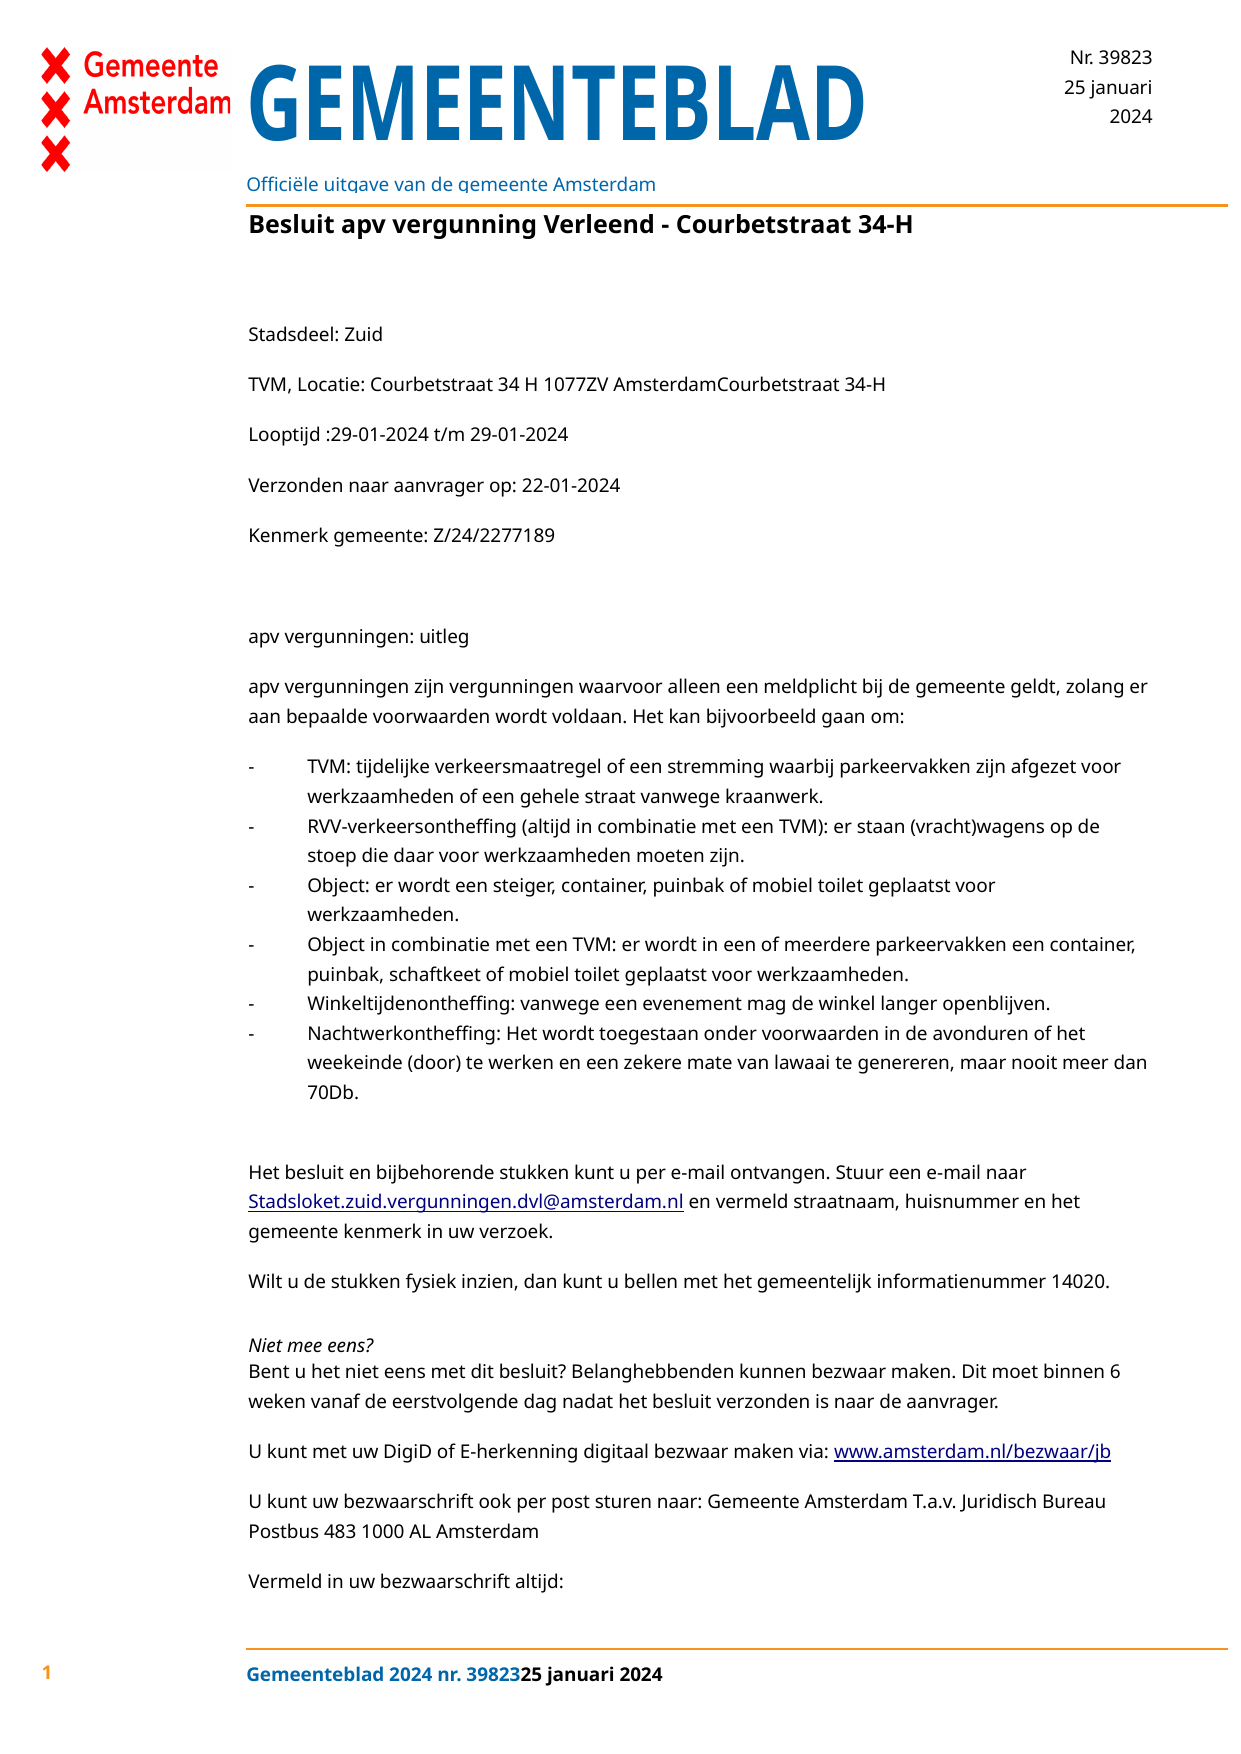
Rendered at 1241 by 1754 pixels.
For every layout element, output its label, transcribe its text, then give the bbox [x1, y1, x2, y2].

picture [41, 47, 231, 172]
list TVM: tijdelijke verkeersmaatregel of een stremming waarbij parkeervakken zijn afgezet voor werkzaamheden of een gehele straat vanwege kraanwerk. [248, 754, 1152, 809]
list RVV-verkeersontheffing (altijd in combinatie met een TVM): er staan (vracht)wagens op de stoep die daar voor werkzaamheden moeten zijn. [248, 813, 1152, 868]
text Wilt u de stukken fysiek inzien, dan kunt u bellen met het gemeentelijk informatienummer 14020. [248, 1269, 1152, 1294]
text apv vergunningen zijn vergunningen waarvoor alleen een meldplicht bij de gemeente geldt, zolang er aan bepaalde voorwaarden wordt voldaan. Het kan bijvoorbeeld gaan om: [248, 674, 1152, 729]
text Het besluit en bijbehorende stukken kunt u per e-mail ontvangen. Stuur een e-mail naar Stadsloket.zuid.vergunningen.dvl@amsterdam.nl en vermeld straatnaam, huisnummer en het gemeente kenmerk in uw verzoek. [248, 1159, 1152, 1244]
text Bent u het niet eens met dit besluit? Belanghebbenden kunnen bezwaar maken. Dit moet binnen 6 weken vanaf de eerstvolgende dag nadat het besluit verzonden is naar de aanvrager. [248, 1358, 1152, 1414]
text Niet mee eens? [248, 1333, 1152, 1358]
text Vermeld in uw bezwaarschrift altijd: [248, 1569, 1152, 1594]
list Nachtwerkontheffing: Het wordt toegestaan onder voorwaarden in de avonduren of het weekeinde (door) te werken en een zekere mate van lawaai te genereren, maar nooit meer dan 70Db. [248, 1020, 1152, 1105]
text Looptijd :29-01-2024 t/m 29-01-2024 [248, 422, 1152, 447]
list Object: er wordt een steiger, container, puinbak of mobiel toilet geplaatst voor werkzaamheden. [248, 872, 1152, 927]
text Kenmerk gemeente: Z/24/2277189 [248, 522, 1152, 548]
text Verzonden naar aanvrager op: 22-01-2024 [248, 472, 1152, 498]
list Winkeltijdenontheffing: vanwege een evenement mag de winkel langer openblijven. [248, 990, 1152, 1016]
list Object in combinatie met een TVM: er wordt in een of meerdere parkeervakken een container, puinbak, schaftkeet of mobiel toilet geplaatst voor werkzaamheden. [248, 931, 1152, 986]
text U kunt uw bezwaarschrift ook per post sturen naar: Gemeente Amsterdam T.a.v. Juridisch Bureau Postbus 483 1000 AL Amsterdam [248, 1489, 1152, 1544]
text U kunt met uw DigiD of E-herkenning digitaal bezwaar maken via: www.amsterdam.nl/bezwaar/jb [248, 1438, 1152, 1464]
text apv vergunningen: uitleg [248, 623, 1152, 649]
text Stadsdeel: Zuid [248, 321, 1152, 346]
text TVM, Locatie: Courbetstraat 34 H 1077ZV AmsterdamCourbetstraat 34-H [248, 371, 1152, 397]
text Besluit apv vergunning Verleend - Courbetstraat 34-H [248, 207, 1152, 241]
